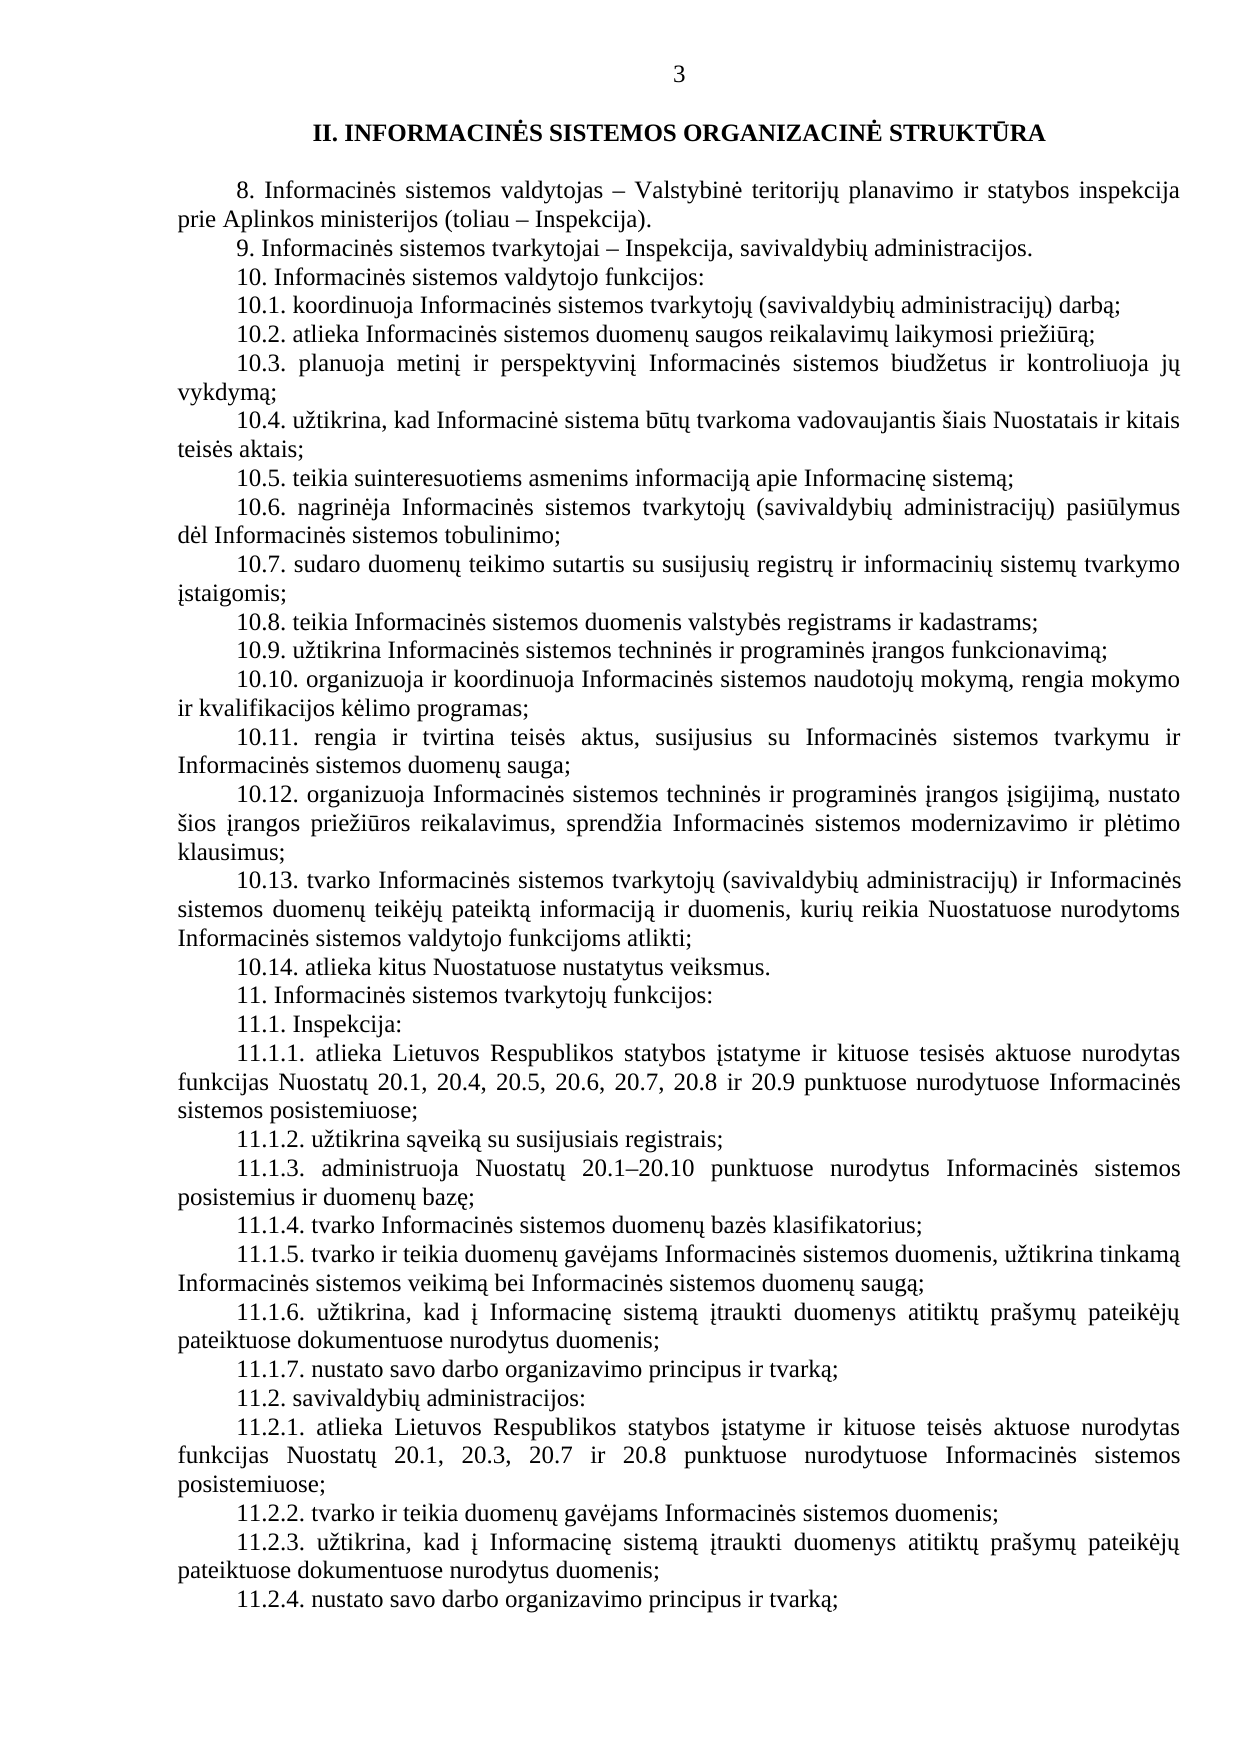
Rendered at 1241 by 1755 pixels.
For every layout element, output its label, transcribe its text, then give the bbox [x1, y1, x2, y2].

text II. INFORMACINĖS SISTEMOS ORGANIZACINĖ STRUKTŪRA [177, 118, 1181, 147]
text 8. Informacinės sistemos valdytojas – Valstybinė teritorijų planavimo ir statybos inspekcija prie Aplinkos ministerijos (toliau – Inspekcija). [177, 176, 1181, 233]
text 11.2.2. tvarko ir teikia duomenų gavėjams Informacinės sistemos duomenis; [177, 1498, 1181, 1527]
text 10.13. tvarko Informacinės sistemos tvarkytojų (savivaldybių administracijų) ir Informacinės sistemos duomenų teikėjų pateiktą informaciją ir duomenis, kurių reikia Nuostatuose nurodytoms Informacinės sistemos valdytojo funkcijoms atlikti; [177, 866, 1181, 952]
text 11. Informacinės sistemos tvarkytojų funkcijos: [177, 981, 1181, 1009]
text 11.1.6. užtikrina, kad į Informacinę sistemą įtraukti duomenys atitiktų prašymų pateikėjų pateiktuose dokumentuose nurodytus duomenis; [177, 1297, 1181, 1354]
text 10.4. užtikrina, kad Informacinė sistema būtų tvarkoma vadovaujantis šiais Nuostatais ir kitais teisės aktais; [177, 406, 1181, 463]
text 10.2. atlieka Informacinės sistemos duomenų saugos reikalavimų laikymosi priežiūrą; [177, 319, 1181, 348]
text 10. Informacinės sistemos valdytojo funkcijos: [177, 262, 1181, 291]
text 11.2.3. užtikrina, kad į Informacinę sistemą įtraukti duomenys atitiktų prašymų pateikėjų pateiktuose dokumentuose nurodytus duomenis; [177, 1527, 1181, 1584]
text 10.11. rengia ir tvirtina teisės aktus, susijusius su Informacinės sistemos tvarkymu ir Informacinės sistemos duomenų sauga; [177, 722, 1181, 779]
text 11.2. savivaldybių administracijos: [177, 1383, 1181, 1412]
text 10.9. užtikrina Informacinės sistemos techninės ir programinės įrangos funkcionavimą; [177, 636, 1181, 664]
text 11.1.1. atlieka Lietuvos Respublikos statybos įstatyme ir kituose tesisės aktuose nurodytas funkcijas Nuostatų 20.1, 20.4, 20.5, 20.6, 20.7, 20.8 ir 20.9 punktuose nurodytuose Informacinės sistemos posistemiuose; [177, 1038, 1181, 1124]
text 11.1. Inspekcija: [177, 1009, 1181, 1038]
text 11.1.2. užtikrina sąveiką su susijusiais registrais; [177, 1124, 1181, 1153]
text 10.10. organizuoja ir koordinuoja Informacinės sistemos naudotojų mokymą, rengia mokymo ir kvalifikacijos kėlimo programas; [177, 664, 1181, 722]
text 10.14. atlieka kitus Nuostatuose nustatytus veiksmus. [177, 952, 1181, 981]
text 10.3. planuoja metinį ir perspektyvinį Informacinės sistemos biudžetus ir kontroliuoja jų vykdymą; [177, 348, 1181, 406]
text 11.1.7. nustato savo darbo organizavimo principus ir tvarką; [177, 1354, 1181, 1383]
text 10.5. teikia suinteresuotiems asmenims informaciją apie Informacinę sistemą; [177, 463, 1181, 492]
text 11.1.3. administruoja Nuostatų 20.1–20.10 punktuose nurodytus Informacinės sistemos posistemius ir duomenų bazę; [177, 1153, 1181, 1211]
text 11.1.4. tvarko Informacinės sistemos duomenų bazės klasifikatorius; [177, 1211, 1181, 1239]
text 10.8. teikia Informacinės sistemos duomenis valstybės registrams ir kadastrams; [177, 607, 1181, 636]
text 10.6. nagrinėja Informacinės sistemos tvarkytojų (savivaldybių administracijų) pasiūlymus dėl Informacinės sistemos tobulinimo; [177, 492, 1181, 549]
text 10.7. sudaro duomenų teikimo sutartis su susijusių registrų ir informacinių sistemų tvarkymo įstaigomis; [177, 549, 1181, 607]
text 10.1. koordinuoja Informacinės sistemos tvarkytojų (savivaldybių administracijų) darbą; [177, 291, 1181, 319]
text 10.12. organizuoja Informacinės sistemos techninės ir programinės įrangos įsigijimą, nustato šios įrangos priežiūros reikalavimus, sprendžia Informacinės sistemos modernizavimo ir plėtimo klausimus; [177, 779, 1181, 866]
text 11.2.1. atlieka Lietuvos Respublikos statybos įstatyme ir kituose teisės aktuose nurodytas funkcijas Nuostatų 20.1, 20.3, 20.7 ir 20.8 punktuose nurodytuose Informacinės sistemos posistemiuose; [177, 1412, 1181, 1498]
text 11.2.4. nustato savo darbo organizavimo principus ir tvarką; [177, 1584, 1181, 1613]
text 9. Informacinės sistemos tvarkytojai – Inspekcija, savivaldybių administracijos. [177, 233, 1181, 262]
text 11.1.5. tvarko ir teikia duomenų gavėjams Informacinės sistemos duomenis, užtikrina tinkamą Informacinės sistemos veikimą bei Informacinės sistemos duomenų saugą; [177, 1239, 1181, 1297]
